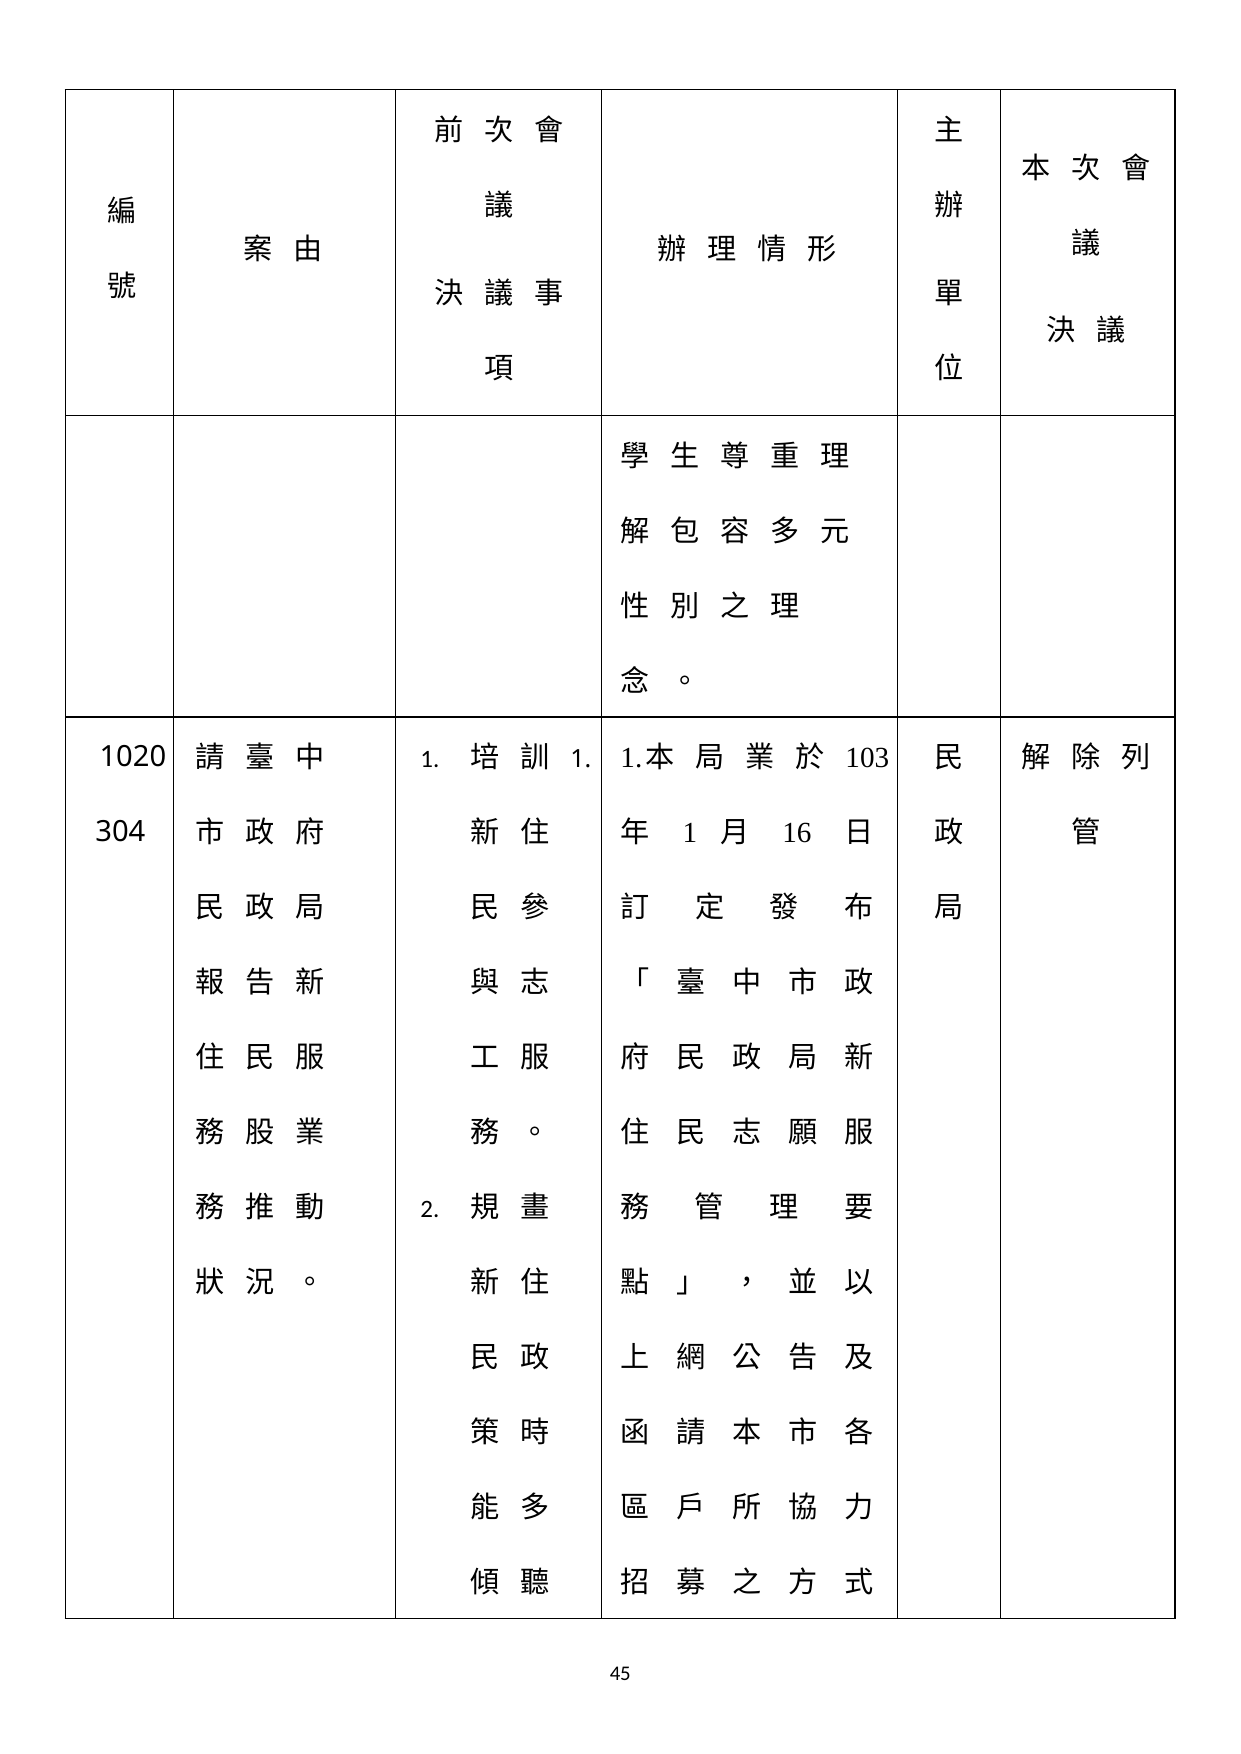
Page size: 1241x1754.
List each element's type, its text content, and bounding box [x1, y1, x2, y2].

table_header 前次會議 決議事項 [396, 90, 601, 415]
table_header 案由 [174, 90, 395, 415]
table_cell [898, 416, 1000, 716]
table_cell 解除列管 [1001, 718, 1174, 1617]
table_header 本次會議 決議 [1001, 90, 1174, 415]
table_cell 培訓新住民參與志工服務。 規畫新住民政策時能多傾聽新住民聲音，以符合新住民的需求，並研議增聘相關領域專家學者及民間團體擔任臺中市政府新住民事務委員會外聘委員，提供被服務者發聲的管道。 落實新住民政策研發及管考，統籌規劃本市新住民政策，並透過跨局處合作，整合本府各局處資源，以保障本市新住民之權益。 針對已規劃之新住民服務設施請重新評估研議使其具有綜合性服務功能。 請建置新住民相關統計資料及網站資源。 建請編印多國語言之新住民資源宣導手冊。 [396, 718, 601, 1617]
table_header 主辦 單位 [898, 90, 1000, 415]
table_cell [174, 416, 395, 716]
table_cell 1020304 [66, 718, 173, 1617]
table_cell 民政局 [898, 718, 1000, 1617]
table_cell 學生尊重理解包容多元性別之理念。 [602, 416, 897, 716]
table_cell 請臺中市政府民政局報告新住民服務股業務推動狀況。 [174, 718, 395, 1617]
table_header 編號 [66, 90, 173, 415]
table_cell [66, 416, 173, 716]
table_cell [1001, 416, 1174, 716]
table_cell 請新聞局研議辦理辦法一建立彩虹市景部分並可透過「悅讀大台中」刊物宣導多元性別資訊，以增加本市市民對於彩虹旗所代表意義的了解。 請文化局研議辦理辦法四邀請一性別團體舉辦部分，評估今年聖誕節前於舊市長官邸或其他合適地點製作一彩虹聖誕樹之裝置藝術並邀請市長點燈。 請教育局轉知所屬各級學校，於國際人權日透過學校宣導活動納入相關多元性別相關資訊。 [396, 416, 601, 716]
table_cell 1.本局業於103年1月16日訂定發布「臺中市政府民政局新住民志願服務管理要點」，並以上網公告及函請本市各區戶所協力招募之方式宣傳招募訊息，且於103年3月5日於本局會議室舉行新住民志工服務隊第一次公開面試，其中7人符合招募資格予以錄取，現正持續招募中，待募集目標人數20人後將安排志工教育訓練，俾利志工隊務順利運作。 2.(1) 依102年4月15日府授人企字第1020064540號函修正通過之「臺中市政府新住民事務委員會設置要點」第五點規定略以，本會得依會務需要，邀請學者專家及民間團體代表列席。 (2) 鑑於委員任期兩年，擬於下次聘任時視需要再行修正聘任規定，另本屆會議若有必要時，將邀請專家學者列席。 3. 按臺中市政府新住民事務委員會設置要點第二點規定本會任務如下： (1)推動本府各相關機關執行新住民照顧與輔導措施各項政策。 (2)結合本府與民間團體，共同辦理新住民照顧與輔導措施。 (3)審議新住民之相關政策、計畫及活動。 (4)其他有關新住民照顧輔導議題之規劃或協調辦理事項。 爰相關機關跨局處整合資源或橫向聯繫如產生爭議或需協調事項，皆可經由委員會提案機制溝通解決。 4本府規劃各項新住民照顧輔導措施，各機關皆以其業務專業性部分推展辦理，由本局綜合彙整以擔任本府新住民聯繫窗口，藉以加強本府各機關與新住民間橫向聯繫與溝通，提供新住民有感與即時有效的服務。 5.本局業於網站建置「新住民專區」，提供本市新住民相關資訊並持續更新整合性資源，例如每季公布本府各局處開班及活動訊息，以利新住民朋友能視其所需且就近參加。 6. 本府編印多國語言手冊有： (1)「臺中市新移民家庭福利服務資源手冊」5國語言（中、英、越、印尼、泰國） (2)「臺中市家庭暴力被害人權益手冊」3國語言（越、印、柬） (3)「新移民季刊」（6國語言） (4)「新住民就業服務資源手冊」2國語言（越、泰） [602, 718, 897, 1617]
table_header 辦理情形 [602, 90, 897, 415]
